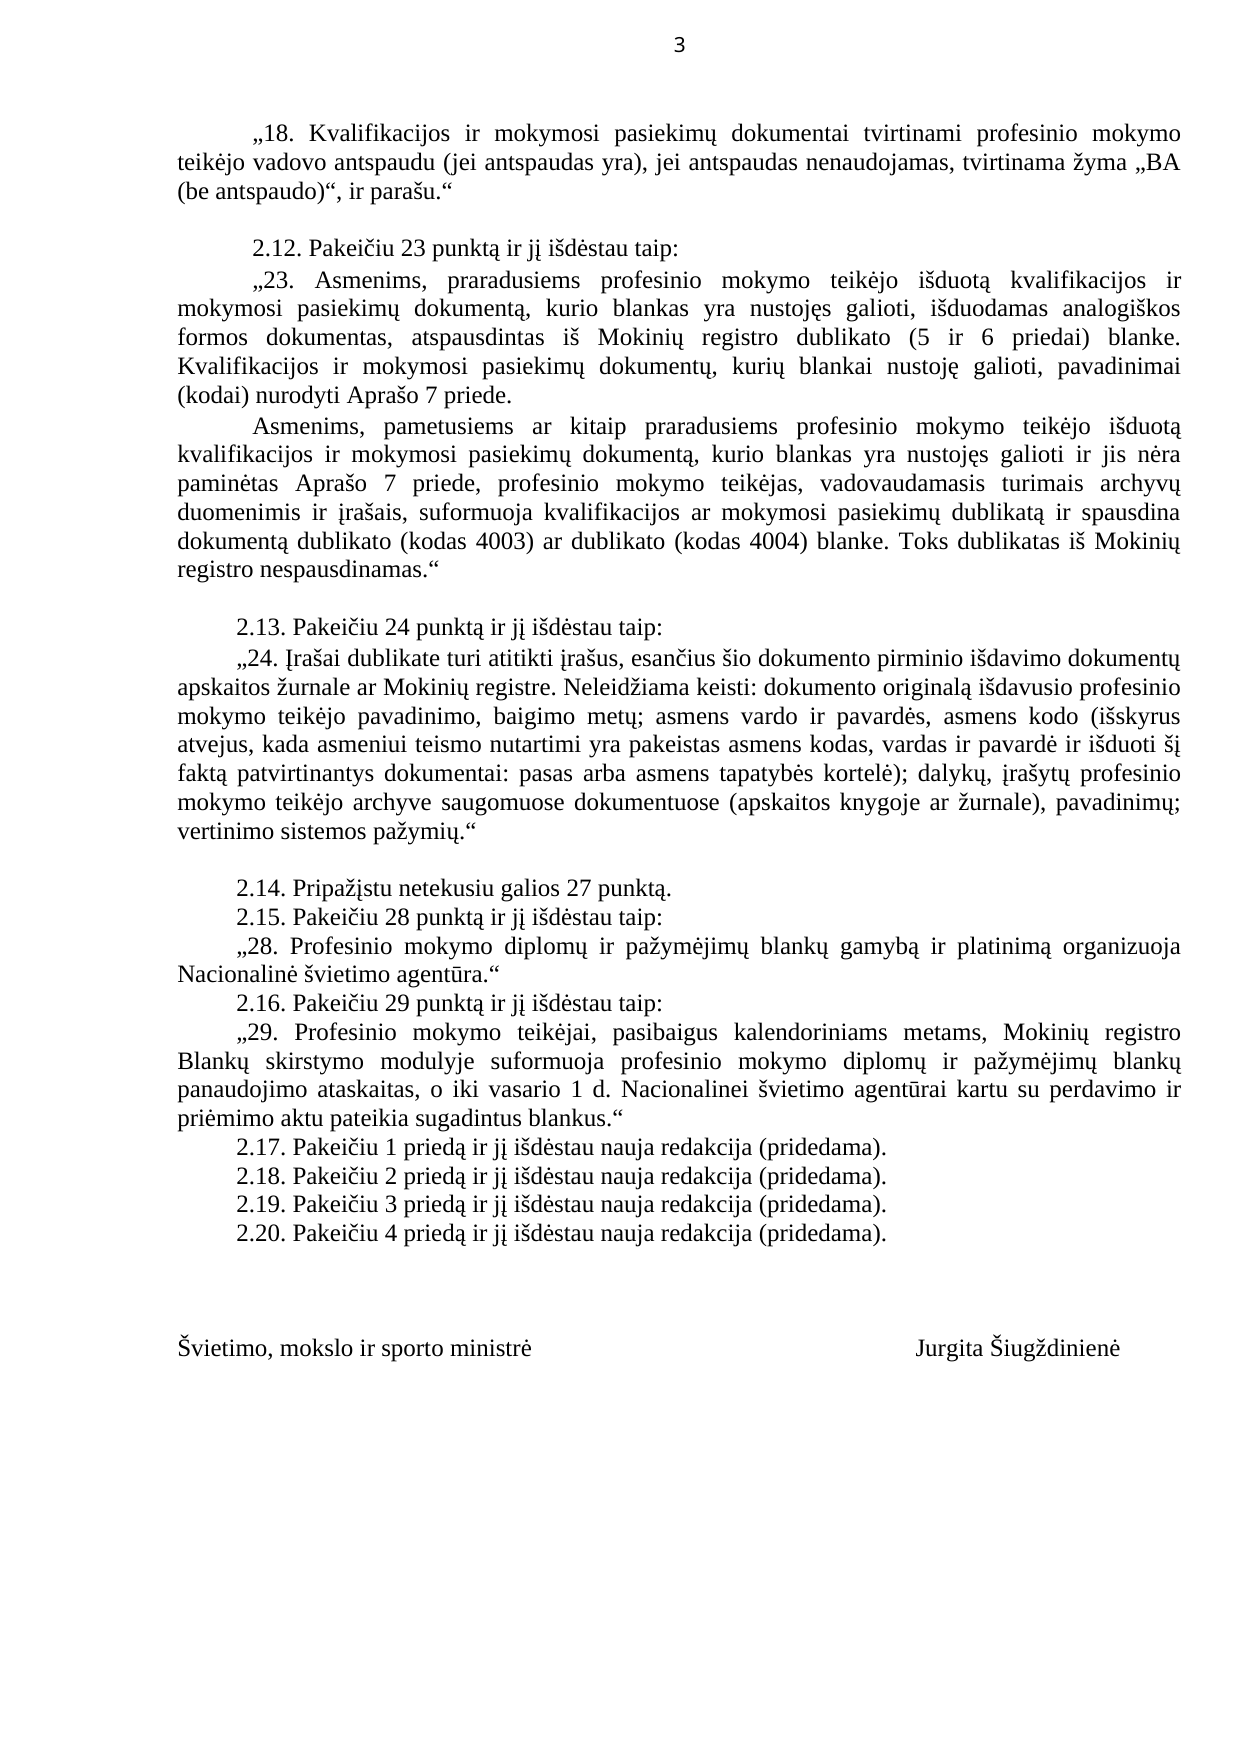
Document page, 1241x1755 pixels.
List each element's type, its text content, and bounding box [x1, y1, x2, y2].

text „24. Įrašai dublikate turi atitikti įrašus, esančius šio dokumento pirminio išdavimo dokumentų apskaitos žurnale ar Mokinių registre. Neleidžiama keisti: dokumento originalą išdavusio profesinio mokymo teikėjo pavadinimo, baigimo metų; asmens vardo ir pavardės, asmens kodo (išskyrus atvejus, kada asmeniui teismo nutartimi yra pakeistas asmens kodas, vardas ir pavardė ir išduoti šį faktą patvirtinantys dokumentai: pasas arba asmens tapatybės kortelė); dalykų, įrašytų profesinio mokymo teikėjo archyve saugomuose dokumentuose (apskaitos knygoje ar žurnale), pavadinimų; vertinimo sistemos pažymių.“ [177, 643, 1182, 844]
text „29. Profesinio mokymo teikėjai, pasibaigus kalendoriniams metams, Mokinių registro Blankų skirstymo modulyje suformuoja profesinio mokymo diplomų ir pažymėjimų blankų panaudojimo ataskaitas, o iki vasario 1 d. Nacionalinei švietimo agentūrai kartu su perdavimo ir priėmimo aktu pateikia sugadintus blankus.“ [177, 1017, 1182, 1132]
text 2.20. Pakeičiu 4 priedą ir jį išdėstau nauja redakcija (pridedama). [177, 1218, 1182, 1247]
text 2.16. Pakeičiu 29 punktą ir jį išdėstau taip: [177, 988, 1182, 1017]
text „18. Kvalifikacijos ir mokymosi pasiekimų dokumentai tvirtinami profesinio mokymo teikėjo vadovo antspaudu (jei antspaudas yra), jei antspaudas nenaudojamas, tvirtinama žyma „BA (be antspaudo)“, ir parašu.“ [177, 118, 1182, 205]
text 2.12. Pakeičiu 23 punktą ir jį išdėstau taip: [177, 233, 1182, 262]
text Asmenims, pametusiems ar kitaip praradusiems profesinio mokymo teikėjo išduotą kvalifikacijos ir mokymosi pasiekimų dokumentą, kurio blankas yra nustojęs galioti ir jis nėra paminėtas Aprašo 7 priede, profesinio mokymo teikėjas, vadovaudamasis turimais archyvų duomenimis ir įrašais, suformuoja kvalifikacijos ar mokymosi pasiekimų dublikatą ir spausdina dokumentą dublikato (kodas 4003) ar dublikato (kodas 4004) blanke. Toks dublikatas iš Mokinių registro nespausdinamas.“ [177, 411, 1182, 583]
text „28. Profesinio mokymo diplomų ir pažymėjimų blankų gamybą ir platinimą organizuoja Nacionalinė švietimo agentūra.“ [177, 931, 1182, 988]
text 2.14. Pripažįstu netekusiu galios 27 punktą. [177, 873, 1182, 902]
text 2.17. Pakeičiu 1 priedą ir jį išdėstau nauja redakcija (pridedama). [177, 1132, 1182, 1161]
text 2.15. Pakeičiu 28 punktą ir jį išdėstau taip: [177, 902, 1182, 931]
text Švietimo, mokslo ir sporto ministrė Jurgita Šiugždinienė [177, 1333, 1182, 1362]
text 2.19. Pakeičiu 3 priedą ir jį išdėstau nauja redakcija (pridedama). [177, 1189, 1182, 1218]
text „23. Asmenims, praradusiems profesinio mokymo teikėjo išduotą kvalifikacijos ir mokymosi pasiekimų dokumentą, kurio blankas yra nustojęs galioti, išduodamas analogiškos formos dokumentas, atspausdintas iš Mokinių registro dublikato (5 ir 6 priedai) blanke. Kvalifikacijos ir mokymosi pasiekimų dokumentų, kurių blankai nustoję galioti, pavadinimai (kodai) nurodyti Aprašo 7 priede. [177, 265, 1182, 408]
text 2.13. Pakeičiu 24 punktą ir jį išdėstau taip: [177, 612, 1182, 641]
text 2.18. Pakeičiu 2 priedą ir jį išdėstau nauja redakcija (pridedama). [177, 1161, 1182, 1189]
